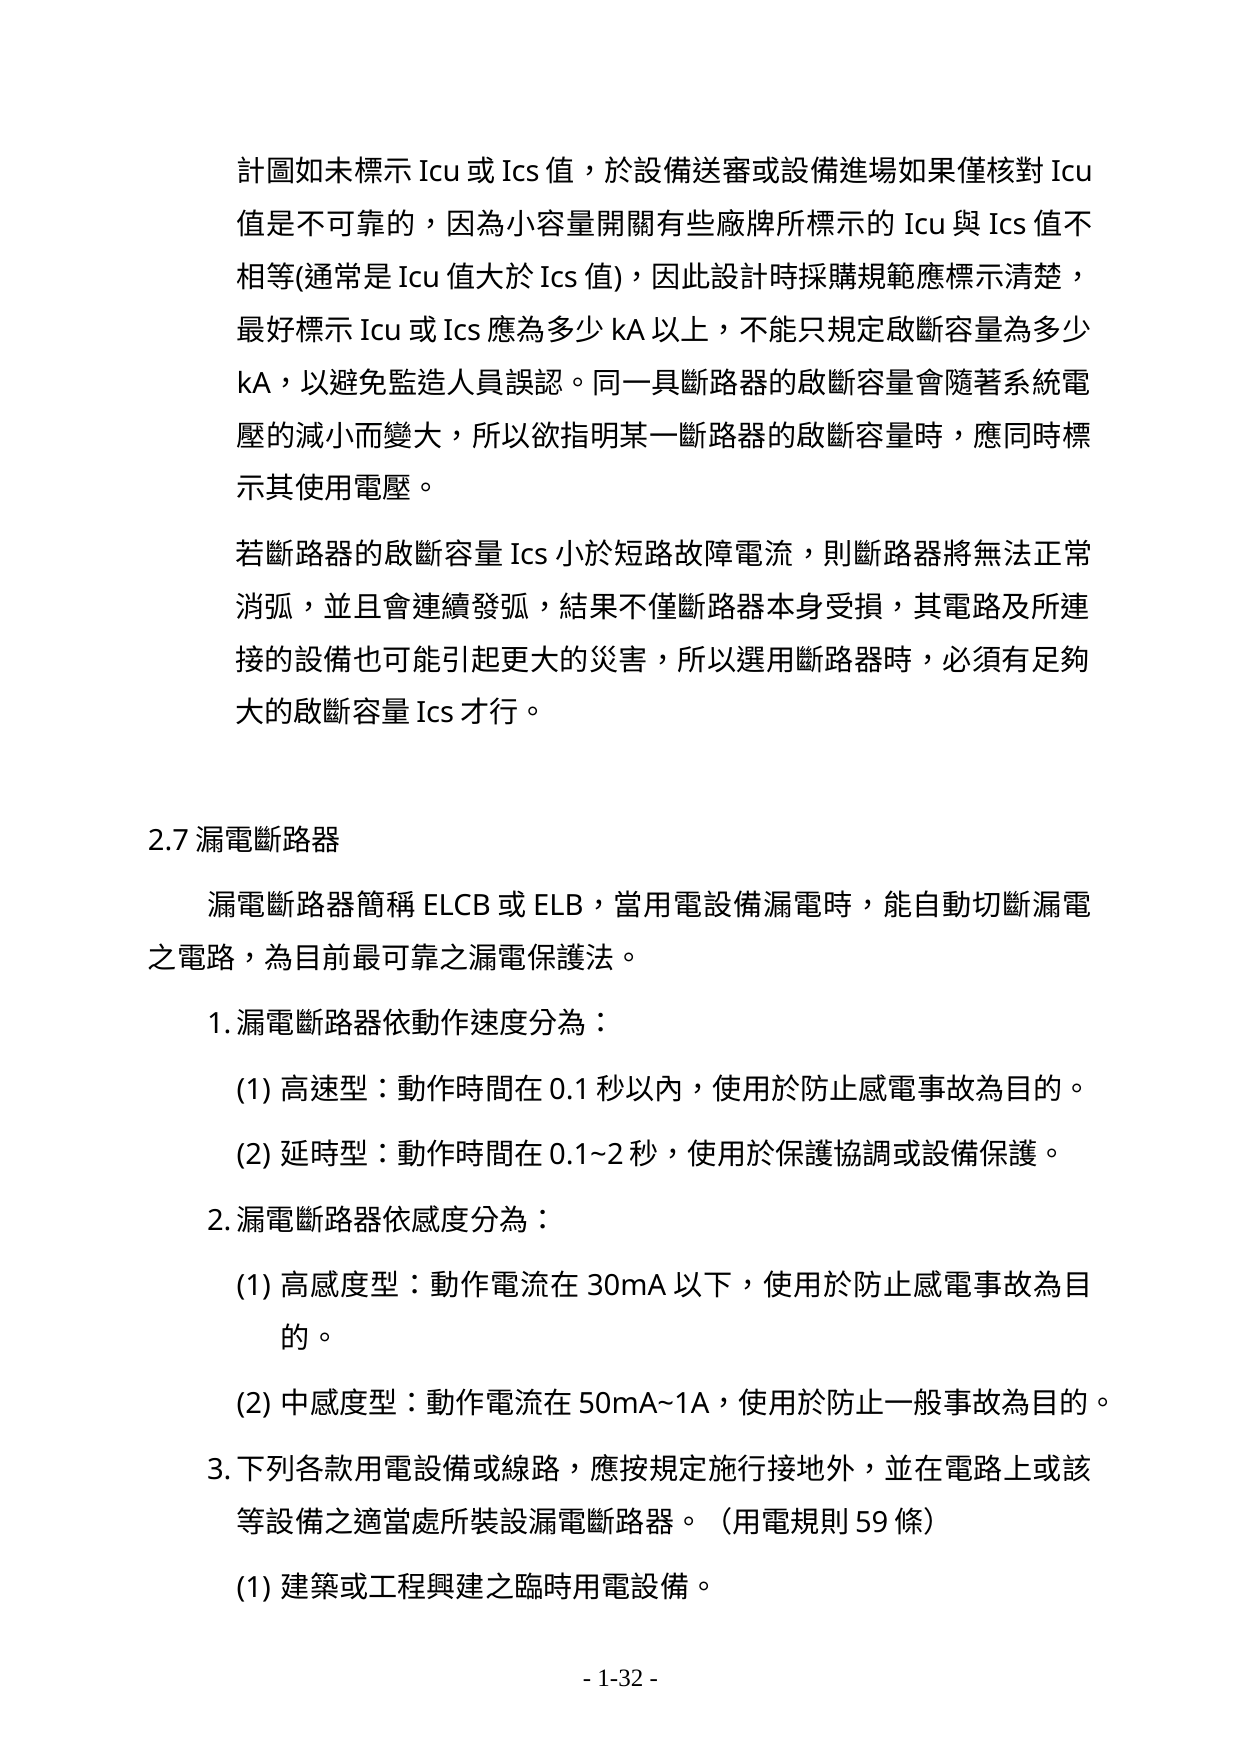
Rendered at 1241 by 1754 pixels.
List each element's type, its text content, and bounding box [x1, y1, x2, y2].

text (1) 高感度型：動作電流在30mA以下，使用於防止感電事故為目的。 [236, 1262, 1092, 1357]
subtitle 2.7漏電斷路器 [148, 816, 1092, 859]
subtitle 2. 漏電斷路器依感度分為： [207, 1196, 1092, 1239]
subtitle 1. 漏電斷路器依動作速度分為： [207, 1000, 1092, 1042]
text 若斷路器的啟斷容量Ics小於短路故障電流，則斷路器將無法正常消弧，並且會連續發弧，結果不僅斷路器本身受損，其電路及所連接的設備也可能引起更大的災害，所以選用斷路器時，必須有足夠大的啟斷容量Ics才行。 [235, 530, 1092, 731]
subtitle 3. 下列各款用電設備或線路，應按規定施行接地外，並在電路上或該等設備之適當處所裝設漏電斷路器。（用電規則59條） [207, 1445, 1092, 1541]
text (1) 高速型：動作時間在0.1秒以內，使用於防止感電事故為目的。 [236, 1066, 1092, 1108]
text (2) 中感度型：動作電流在50mA~1A，使用於防止一般事故為目的。 [236, 1380, 1092, 1422]
text 漏電斷路器簡稱ELCB或ELB，當用電設備漏電時，能自動切斷漏電之電路，為目前最可靠之漏電保護法。 [148, 882, 1092, 977]
text (2) 延時型：動作時間在0.1~2秒，使用於保護協調或設備保護。 [236, 1131, 1092, 1173]
subtitle 計圖如未標示Icu或Ics值，於設備送審或設備進場如果僅核對Icu值是不可靠的，因為小容量開關有些廠牌所標示的Icu與Ics值不相等(通常是Icu值大於Ics值)，因此設計時採購規範應標示清楚，最好標示Icu或Ics應為多少kA以上，不能只規定啟斷容量為多少kA，以避免監造人員誤認。同一具斷路器的啟斷容量會隨著系統電壓的減小而變大，所以欲指明某一斷路器的啟斷容量時，應同時標示其使用電壓。 [207, 148, 1092, 507]
text (1) 建築或工程興建之臨時用電設備。 [236, 1564, 1092, 1606]
